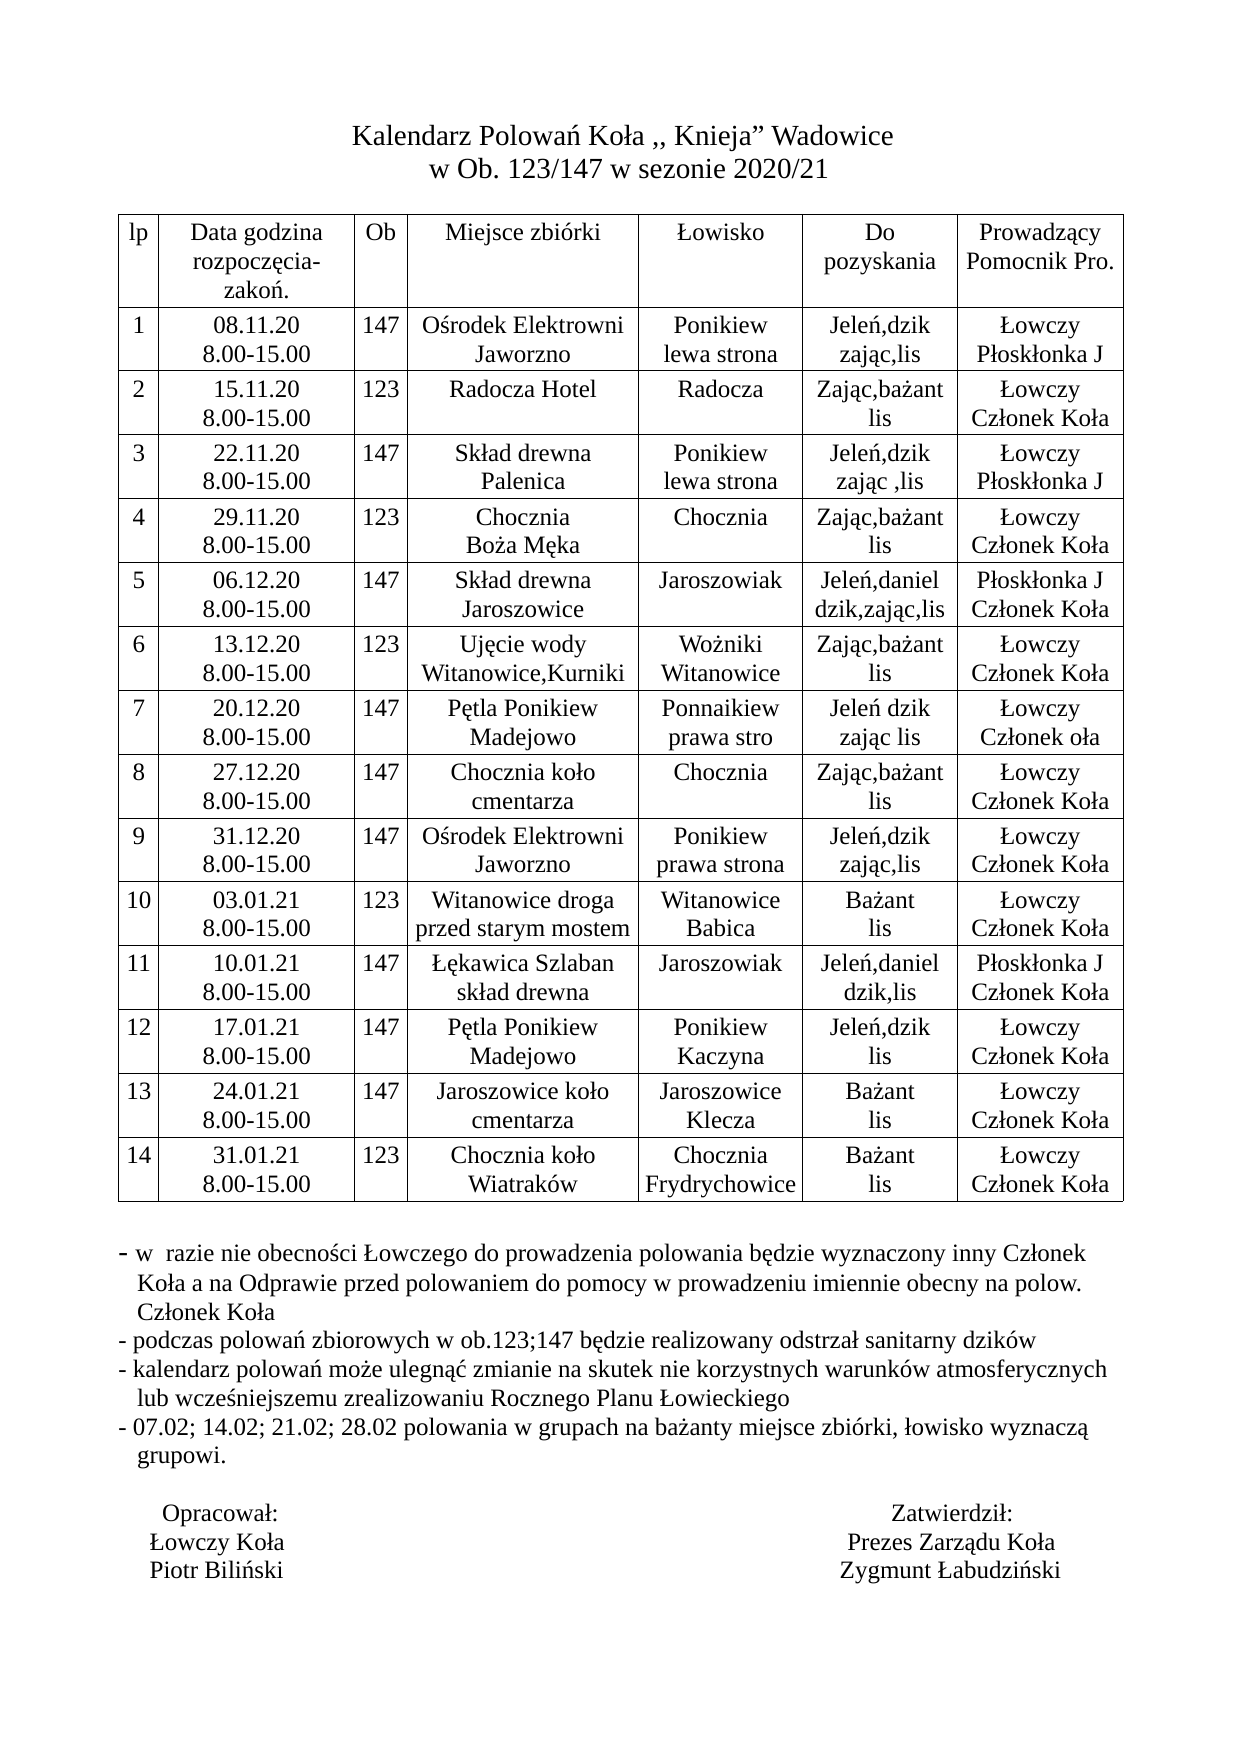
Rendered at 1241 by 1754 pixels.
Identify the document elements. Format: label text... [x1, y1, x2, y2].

table_cell Ponikiew lewa strona [639, 435, 802, 498]
table_cell Łowczy Członek Koła [958, 755, 1123, 817]
table_cell Bażant lis [803, 1074, 957, 1137]
table_cell Łowczy Członek Koła [958, 1074, 1123, 1137]
table_header Łowisko [639, 215, 802, 307]
table_cell Bażant lis [803, 1138, 957, 1201]
table_cell 123 [355, 499, 407, 562]
table_cell Łowczy Płoskłonka J [958, 308, 1123, 370]
table_cell Płoskłonka J Członek Koła [958, 563, 1123, 626]
table_cell Łowczy Członek Koła [958, 1010, 1123, 1073]
table_cell Zając,bażant lis [803, 371, 957, 434]
table_cell 22.11.20 8.00-15.00 [159, 435, 354, 498]
table_cell 123 [355, 371, 407, 434]
text Łowczy Koła Prezes Zarządu Koła [118, 1527, 1139, 1556]
table_header Do pozyskania [803, 215, 957, 307]
table_cell 31.12.20 8.00-15.00 [159, 819, 354, 881]
text - w razie nie obecności Łowczego do prowadzenia polowania będzie wyznaczony inny Członek [118, 1234, 1139, 1268]
text Koła a na Odprawie przed polowaniem do pomocy w prowadzeniu imiennie obecny na polow. [118, 1268, 1139, 1297]
text lub wcześniejszemu zrealizowaniu Rocznego Planu Łowieckiego [118, 1383, 1139, 1412]
table_cell Jaroszowiak [639, 946, 802, 1009]
table_cell 31.01.21 8.00-15.00 [159, 1138, 354, 1201]
table_cell Ponnaikiew prawa stro [639, 691, 802, 753]
table_cell 6 [119, 627, 158, 690]
table_cell Chocznia [639, 499, 802, 562]
table_cell Pętla Ponikiew Madejowo [408, 691, 638, 753]
table_cell 17.01.21 8.00-15.00 [159, 1010, 354, 1073]
table_cell 147 [355, 1074, 407, 1137]
table_cell 147 [355, 819, 407, 881]
table_cell Łowczy Członek Koła [958, 1138, 1123, 1201]
table_cell Witanowice droga przed starym mostem [408, 882, 638, 945]
table_cell Jaroszowice Klecza [639, 1074, 802, 1137]
table_cell 4 [119, 499, 158, 562]
table_cell 03.01.21 8.00-15.00 [159, 882, 354, 945]
table_cell 11 [119, 946, 158, 1009]
table_cell Jeleń,dzik zając,lis [803, 819, 957, 881]
table_cell 15.11.20 8.00-15.00 [159, 371, 354, 434]
table_cell Jeleń,daniel dzik,zając,lis [803, 563, 957, 626]
table_cell Jaroszowiak [639, 563, 802, 626]
table_cell 20.12.20 8.00-15.00 [159, 691, 354, 753]
table_cell 5 [119, 563, 158, 626]
table_cell Jeleń,dzik zając,lis [803, 308, 957, 370]
table_header Prowadzący Pomocnik Pro. [958, 215, 1123, 307]
table_cell 1 [119, 308, 158, 370]
table_cell Ośrodek Elektrowni Jaworzno [408, 308, 638, 370]
table_cell 14 [119, 1138, 158, 1201]
table_cell 123 [355, 1138, 407, 1201]
text Opracował: Zatwierdził: [118, 1498, 1139, 1527]
table_cell 08.11.20 8.00-15.00 [159, 308, 354, 370]
table_cell Radocza Hotel [408, 371, 638, 434]
table_cell Łowczy Członek oła [958, 691, 1123, 753]
text - 07.02; 14.02; 21.02; 28.02 polowania w grupach na bażanty miejsce zbiórki, łowisko wyznaczą [118, 1412, 1139, 1441]
table_cell 8 [119, 755, 158, 817]
table_header Data godzina rozpoczęcia-zakoń. [159, 215, 354, 307]
table_cell Zając,bażant lis [803, 755, 957, 817]
text - kalendarz polowań może ulegnąć zmianie na skutek nie korzystnych warunków atmosferycznych [118, 1354, 1139, 1383]
table_cell Ponikiew Kaczyna [639, 1010, 802, 1073]
table_cell Jeleń,dzik lis [803, 1010, 957, 1073]
text Członek Koła [118, 1297, 1139, 1326]
table_cell 24.01.21 8.00-15.00 [159, 1074, 354, 1137]
table_cell Płoskłonka J Członek Koła [958, 946, 1123, 1009]
table_cell 13.12.20 8.00-15.00 [159, 627, 354, 690]
table_cell 147 [355, 691, 407, 753]
table_header lp [119, 215, 158, 307]
table_cell 147 [355, 563, 407, 626]
text Piotr Biliński Zygmunt Łabudziński [118, 1556, 1139, 1584]
table_cell 29.11.20 8.00-15.00 [159, 499, 354, 562]
table_cell Chocznia Frydrychowice [639, 1138, 802, 1201]
table_cell Łowczy Członek Koła [958, 627, 1123, 690]
table_cell 13 [119, 1074, 158, 1137]
table_cell 10.01.21 8.00-15.00 [159, 946, 354, 1009]
table_cell 147 [355, 755, 407, 817]
table_cell Witanowice Babica [639, 882, 802, 945]
table_cell Jeleń,daniel dzik,lis [803, 946, 957, 1009]
table_cell Skład drewna Jaroszowice [408, 563, 638, 626]
table_cell Zając,bażant lis [803, 627, 957, 690]
table_cell 123 [355, 882, 407, 945]
table_cell Ujęcie wody Witanowice,Kurniki [408, 627, 638, 690]
table_cell Chocznia Boża Męka [408, 499, 638, 562]
table_cell Łowczy Płoskłonka J [958, 435, 1123, 498]
table_cell Ponikiew prawa strona [639, 819, 802, 881]
table_cell Bażant lis [803, 882, 957, 945]
table_cell 147 [355, 1010, 407, 1073]
table_cell Łowczy Członek Koła [958, 882, 1123, 945]
table_cell Ośrodek Elektrowni Jaworzno [408, 819, 638, 881]
table_cell Wożniki Witanowice [639, 627, 802, 690]
table_cell 9 [119, 819, 158, 881]
table_cell 7 [119, 691, 158, 753]
table_cell Łękawica Szlaban skład drewna [408, 946, 638, 1009]
table_cell Pętla Ponikiew Madejowo [408, 1010, 638, 1073]
table_cell 2 [119, 371, 158, 434]
table_cell Łowczy Członek Koła [958, 819, 1123, 881]
table_header Miejsce zbiórki [408, 215, 638, 307]
table_cell Łowczy Członek Koła [958, 499, 1123, 562]
table_cell Zając,bażant lis [803, 499, 957, 562]
text - podczas polowań zbiorowych w ob.123;147 będzie realizowany odstrzał sanitarny dzików [118, 1326, 1139, 1354]
table_cell Chocznia koło cmentarza [408, 755, 638, 817]
table_cell Radocza [639, 371, 802, 434]
table_cell Chocznia koło Wiatraków [408, 1138, 638, 1201]
table_cell 06.12.20 8.00-15.00 [159, 563, 354, 626]
table_header Ob [355, 215, 407, 307]
table_cell Ponikiew lewa strona [639, 308, 802, 370]
table_cell 3 [119, 435, 158, 498]
text grupowi. [118, 1441, 1139, 1469]
table_cell 147 [355, 946, 407, 1009]
table_cell 147 [355, 435, 407, 498]
table_cell 10 [119, 882, 158, 945]
text Kalendarz Polowań Koła ,, Knieja” Wadowice [106, 118, 1139, 152]
table_cell Łowczy Członek Koła [958, 371, 1123, 434]
text w Ob. 123/147 w sezonie 2020/21 [118, 152, 1139, 185]
table_cell Jaroszowice koło cmentarza [408, 1074, 638, 1137]
table_cell Skład drewna Palenica [408, 435, 638, 498]
table_cell 27.12.20 8.00-15.00 [159, 755, 354, 817]
table_cell 147 [355, 308, 407, 370]
table_cell 12 [119, 1010, 158, 1073]
table_cell Jeleń dzik zając lis [803, 691, 957, 753]
table_cell Chocznia [639, 755, 802, 817]
table_cell 123 [355, 627, 407, 690]
table_cell Jeleń,dzik zając ,lis [803, 435, 957, 498]
